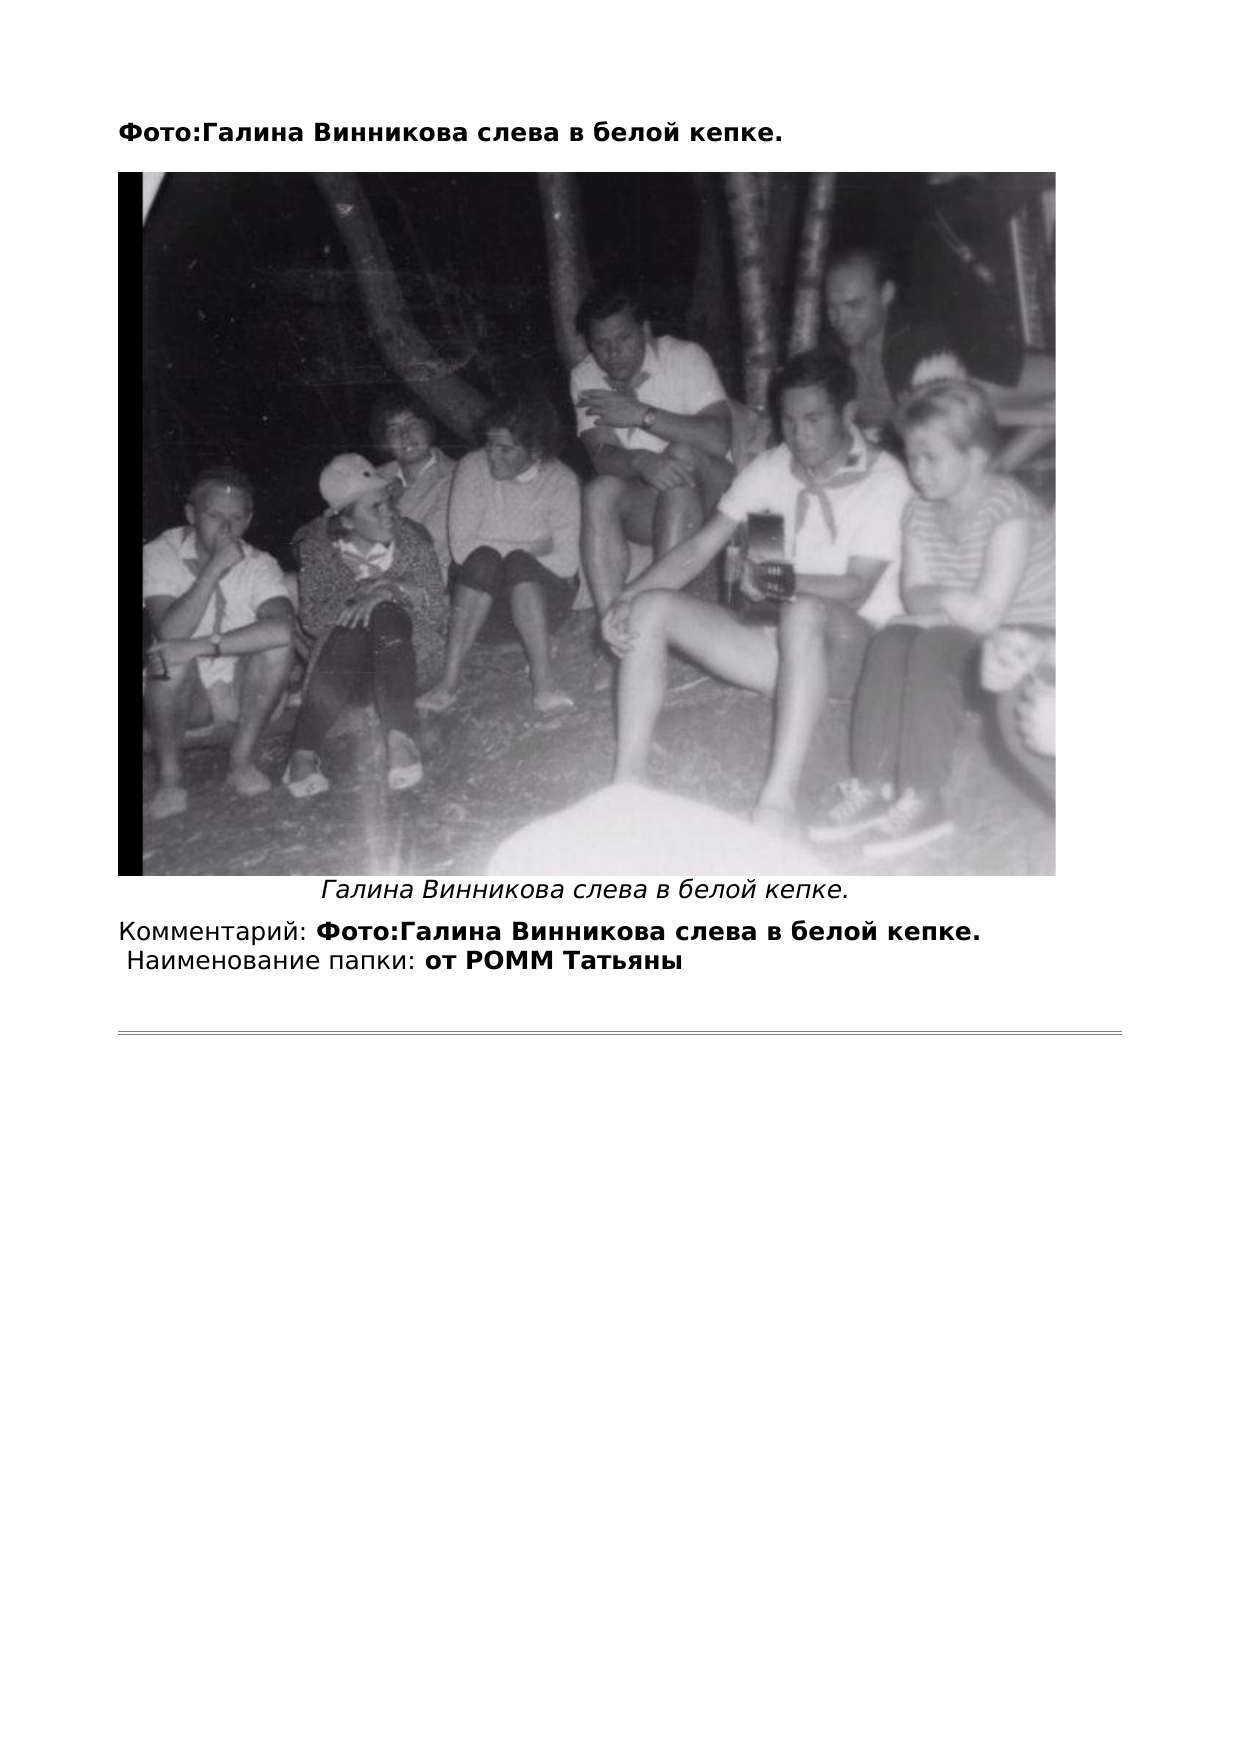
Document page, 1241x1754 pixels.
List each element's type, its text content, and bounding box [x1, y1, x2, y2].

text Галина Винникова слева в белой кепке. [118, 876, 1056, 904]
subtitle Фото:Галина Винникова слева в белой кепке. [118, 118, 1122, 147]
picture [118, 172, 1056, 876]
text Комментарий: Фото:Галина Винникова слева в белой кепке. Наименование папки: от РОММ Татьяны [118, 917, 1122, 1004]
